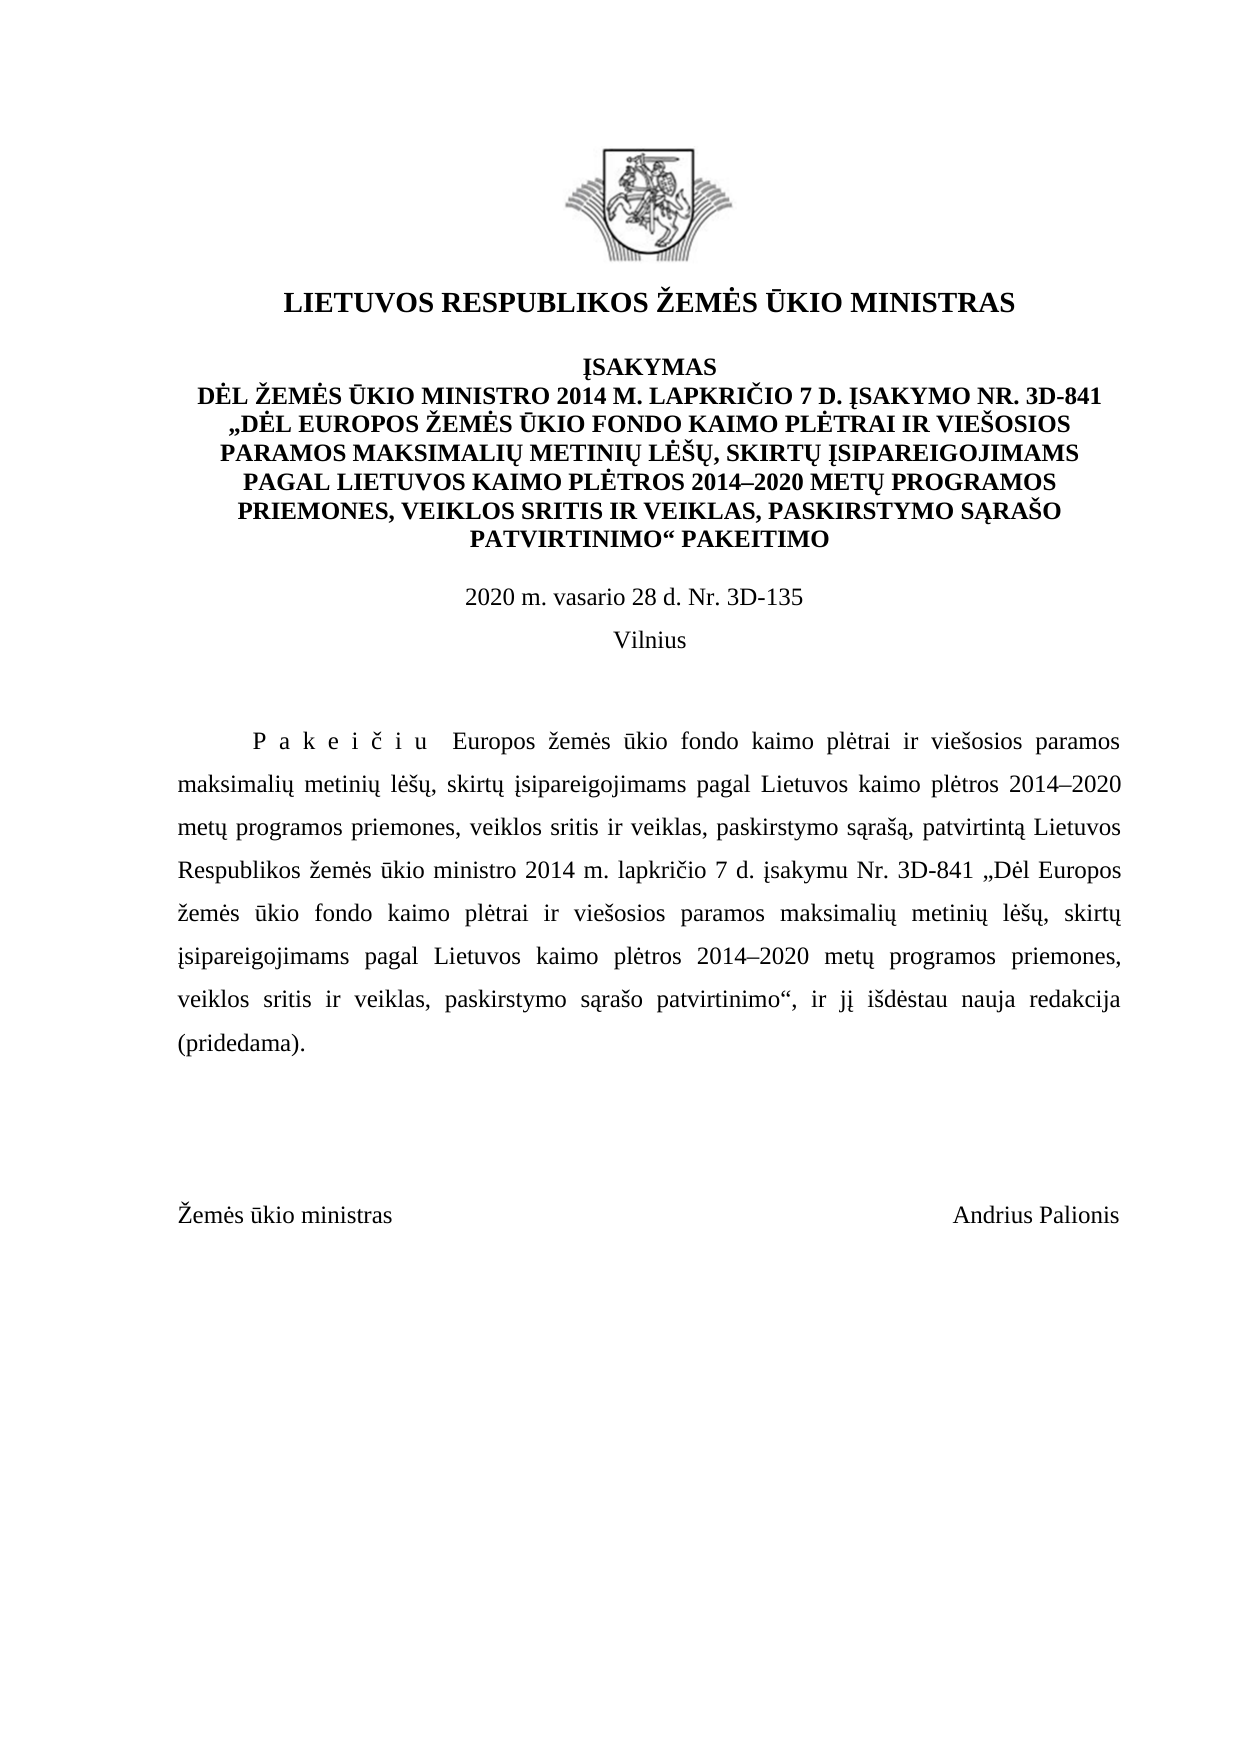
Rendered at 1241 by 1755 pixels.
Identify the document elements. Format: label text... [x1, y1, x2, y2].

text DĖL ŽEMĖS ŪKIO MINISTRO 2014 M. LAPKRIČIO 7 D. ĮSAKYMO NR. 3D-841 „DĖL EUROPOS ŽEMĖS ŪKIO FONDO KAIMO PLĖTRAI IR VIEŠOSIOS PARAMOS MAKSIMALIŲ METINIŲ LĖŠŲ, SKIRTŲ ĮSIPAREIGOJIMAMS PAGAL LIETUVOS KAIMO PLĖTROS 2014–2020 METŲ PROGRAMOS PRIEMONES, VEIKLOS SRITIS IR VEIKLAS, PASKIRSTYMO SĄRAŠO PATVIRTINIMO“ PAKEITIMO [177, 381, 1122, 553]
text 2020 m. vasario 28 d. Nr. 3D-135 [177, 582, 1122, 611]
text ĮSAKYMAS [177, 352, 1122, 381]
text Vilnius [177, 625, 1122, 654]
text LIETUVOS RESPUBLIKOS ŽEMĖS ŪKIO MINISTRAS [177, 285, 1122, 318]
text P a k e i č i u Europos žemės ūkio fondo kaimo plėtrai ir viešosios paramos maksimalių metinių lėšų, skirtų įsipareigojimams pagal Lietuvos kaimo plėtros 2014–2020 metų programos priemones, veiklos sritis ir veiklas, paskirstymo sąrašą, patvirtintą Lietuvos Respublikos žemės ūkio ministro 2014 m. lapkričio 7 d. įsakymu Nr. 3D-841 „Dėl Europos žemės ūkio fondo kaimo plėtrai ir viešosios paramos maksimalių metinių lėšų, skirtų įsipareigojimams pagal Lietuvos kaimo plėtros 2014–2020 metų programos priemones, veiklos sritis ir veiklas, paskirstymo sąrašo patvirtinimo“, ir jį išdėstau nauja redakcija (pridedama). [177, 726, 1122, 1056]
text Žemės ūkio ministras Andrius Palionis [177, 1200, 1122, 1229]
